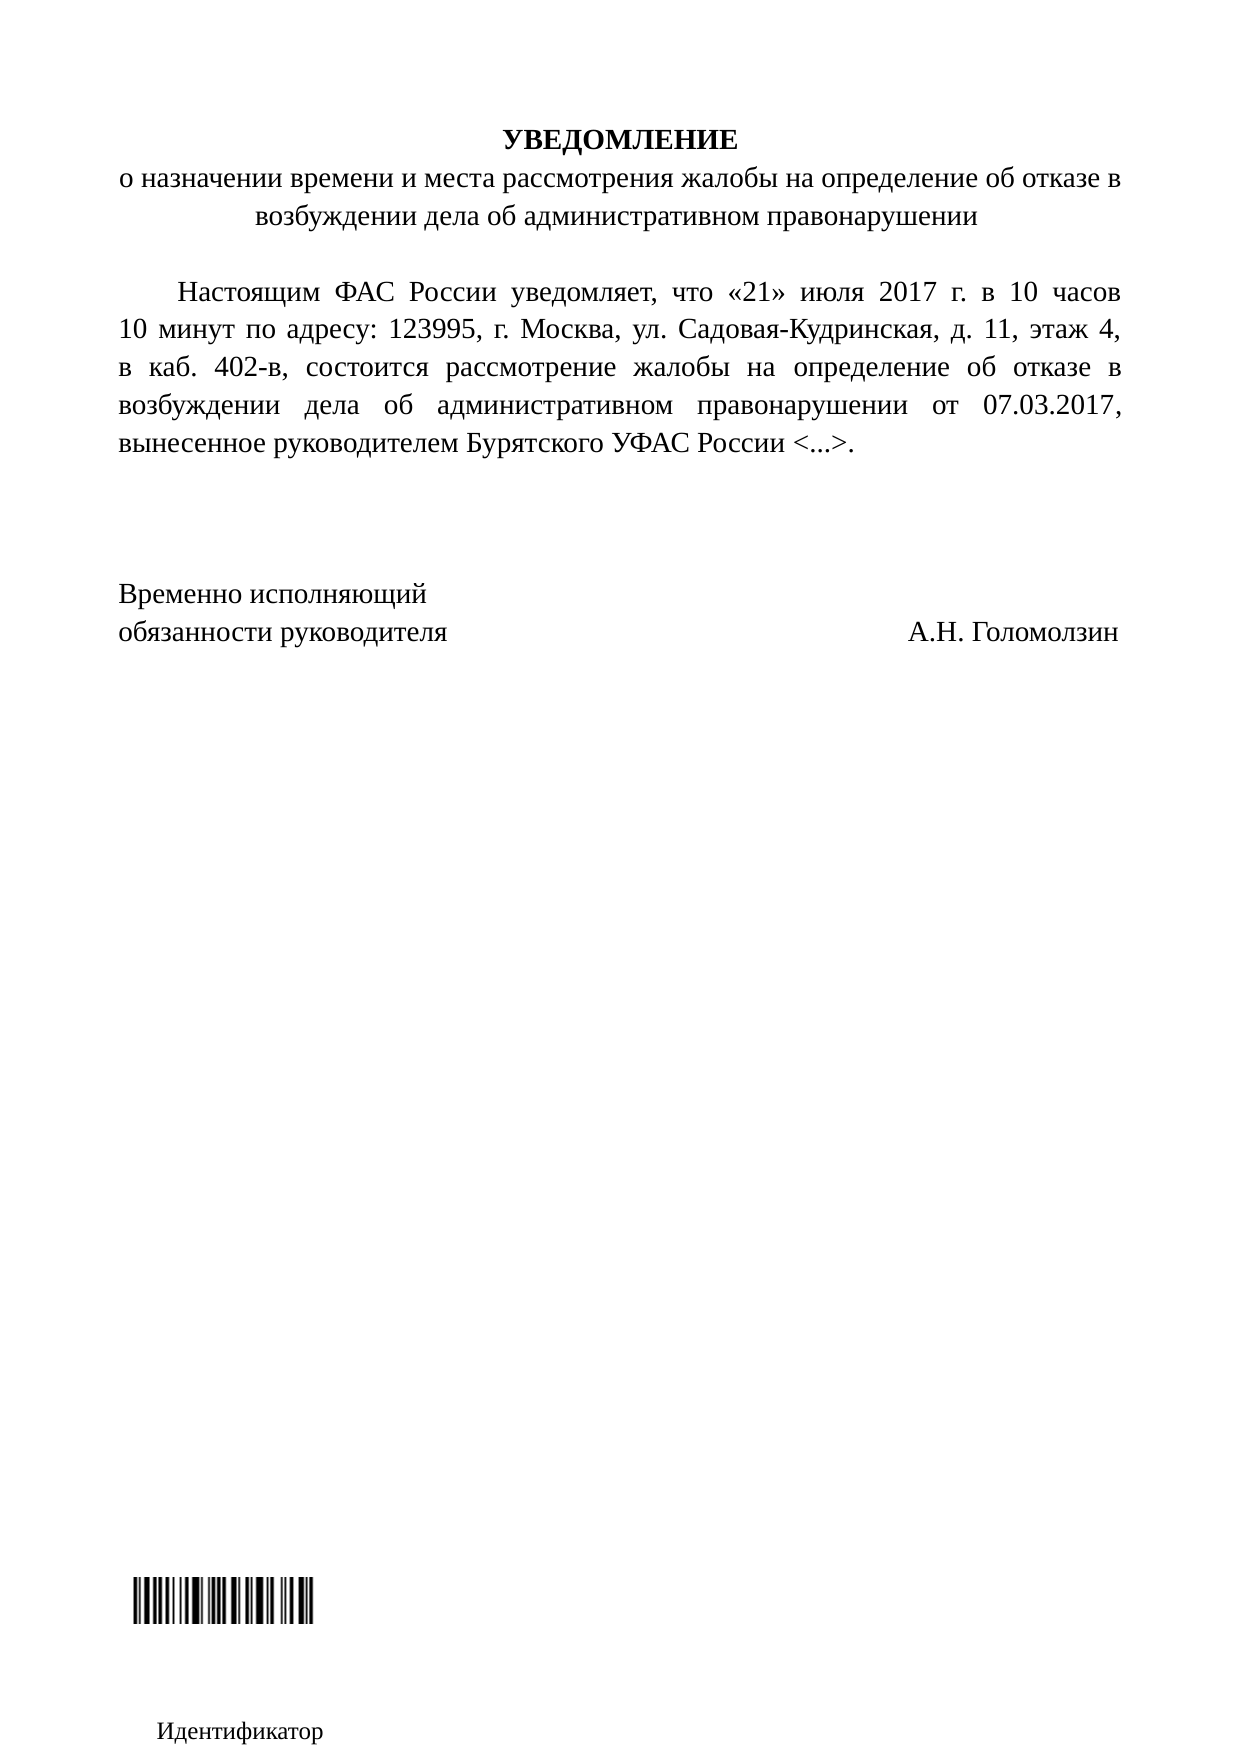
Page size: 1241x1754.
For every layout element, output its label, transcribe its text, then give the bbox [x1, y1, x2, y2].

subtitle о назначении времени и места рассмотрения жалобы на определение об отказе в возбуждении дела об административном правонарушении [118, 156, 1122, 232]
picture [118, 1577, 331, 1624]
text обязанности руководителя А.Н. Голомолзин [118, 610, 1122, 647]
text Настоящим ФАС России уведомляет, что «21» июля 2017 г. в 10 часов 10 минут по адресу: 123995, г. Москва, ул. Садовая-Кудринская, д. 11, этаж 4, в каб. 402-в, состоится рассмотрение жалобы на определение об отказе в возбуждении дела об административном правонарушении от 07.03.2017, вынесенное руководителем Бурятского УФАС России <...>. [118, 269, 1122, 458]
text Временно исполняющий [118, 572, 1122, 610]
subtitle УВЕДОМЛЕНИЕ [118, 118, 1122, 156]
